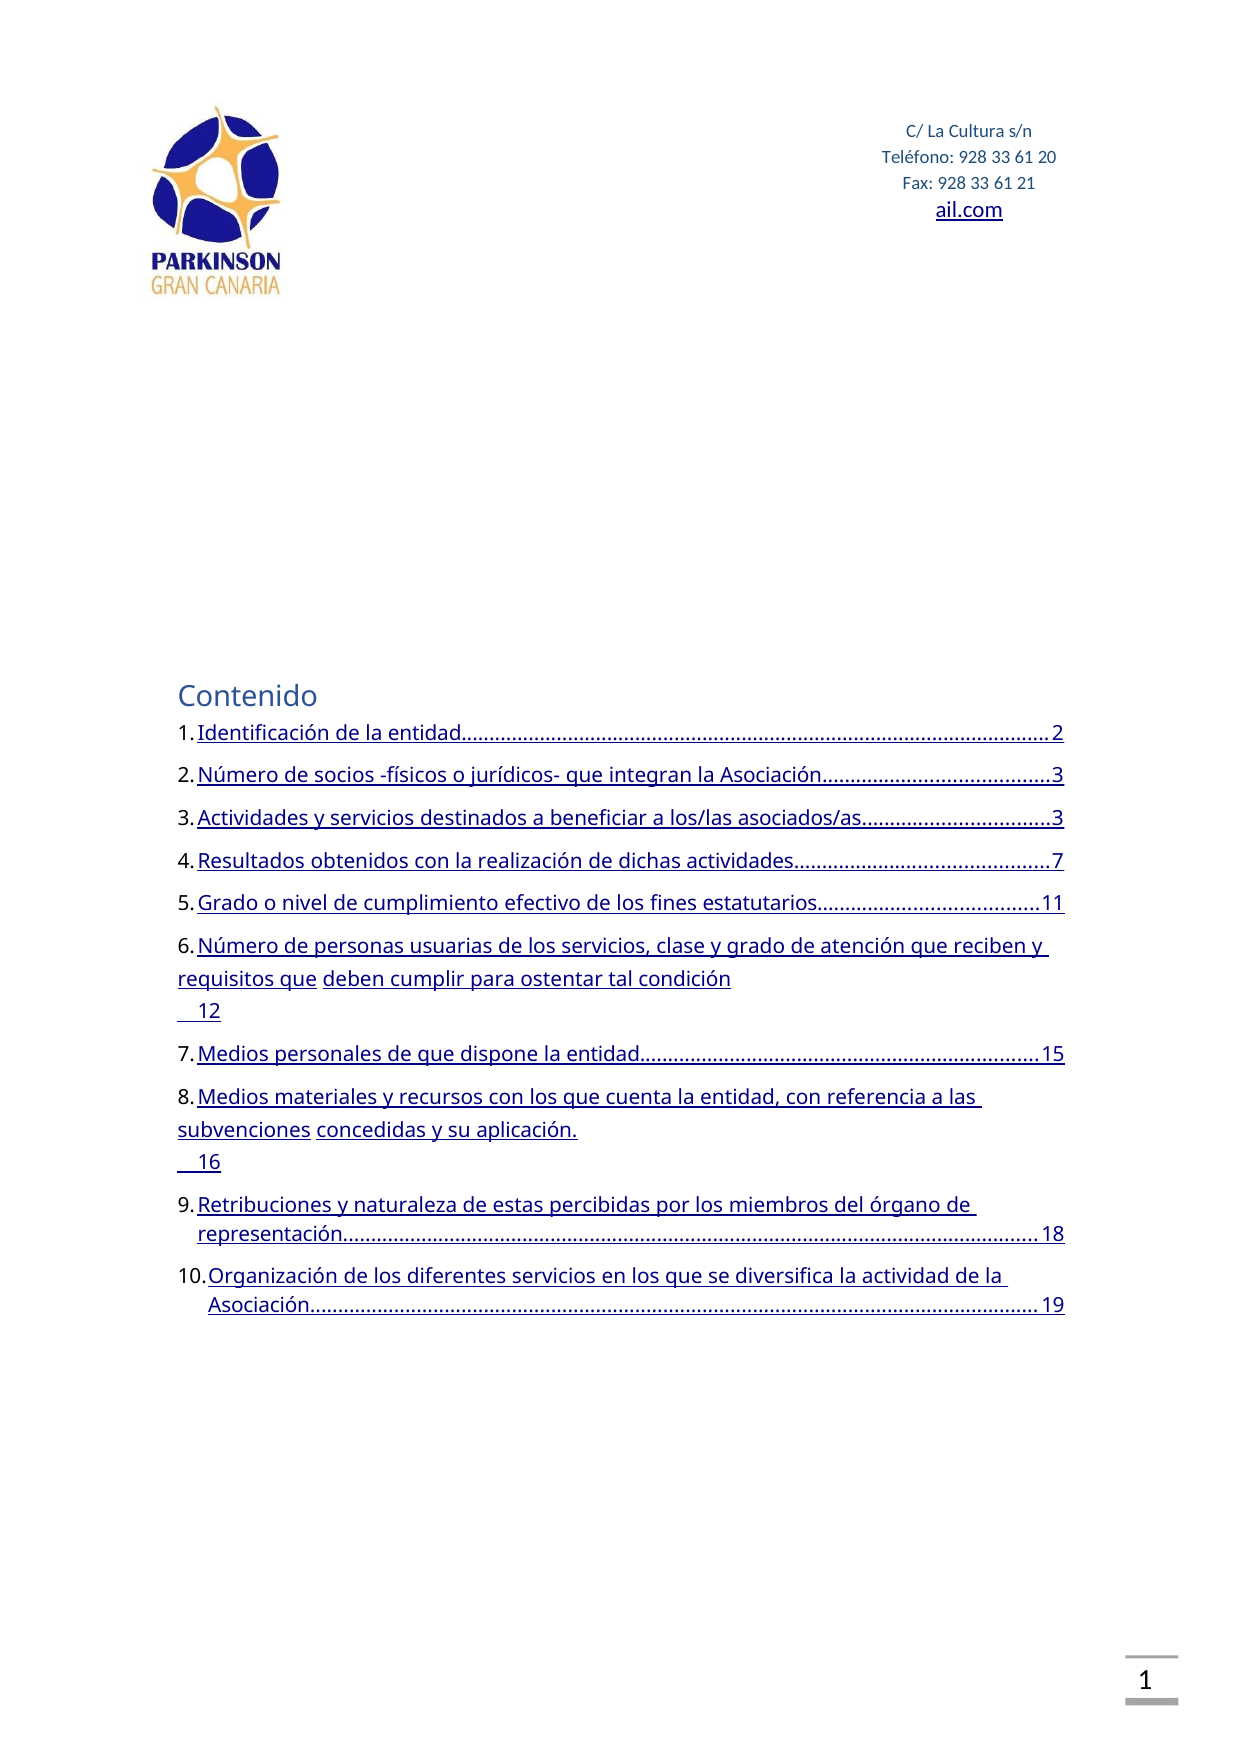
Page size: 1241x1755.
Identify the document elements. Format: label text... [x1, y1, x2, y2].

list Actividades y servicios destinados a beneficiar a los/las asociados/as 3 [177, 803, 1078, 832]
text MEMORIA DE ACTIVIDADES ASOCIACIÓN DE PARKINSON DE GRAN CANARIA [268, 426, 1002, 522]
list Retribuciones y naturaleza de estas percibidas por los miembros del órgano de representación. 18 [177, 1190, 1078, 1247]
list Identificación de la entidad. 2 [177, 718, 1078, 746]
text 2021 [174, 551, 1066, 584]
list Grado o nivel de cumplimiento efectivo de los fines estatutarios. 11 [177, 888, 1078, 917]
list Medios materiales y recursos con los que cuenta la entidad, con referencia a las subvenciones concedidas y su aplicación. 16 [177, 1082, 1063, 1176]
list Resultados obtenidos con la realización de dichas actividades 7 [177, 846, 1078, 874]
list Organización de los diferentes servicios en los que se diversifica la actividad de la Asociación 19 [177, 1261, 1078, 1318]
list Medios personales de que dispone la entidad. 15 [177, 1039, 1078, 1068]
text Contenido [177, 675, 1078, 715]
list Número de socios -físicos o jurídicos- que integran la Asociación 3 [177, 760, 1078, 789]
list Número de personas usuarias de los servicios, clase y grado de atención que reciben y requisitos que deben cumplir para ostentar tal condición 12 [177, 931, 1063, 1025]
